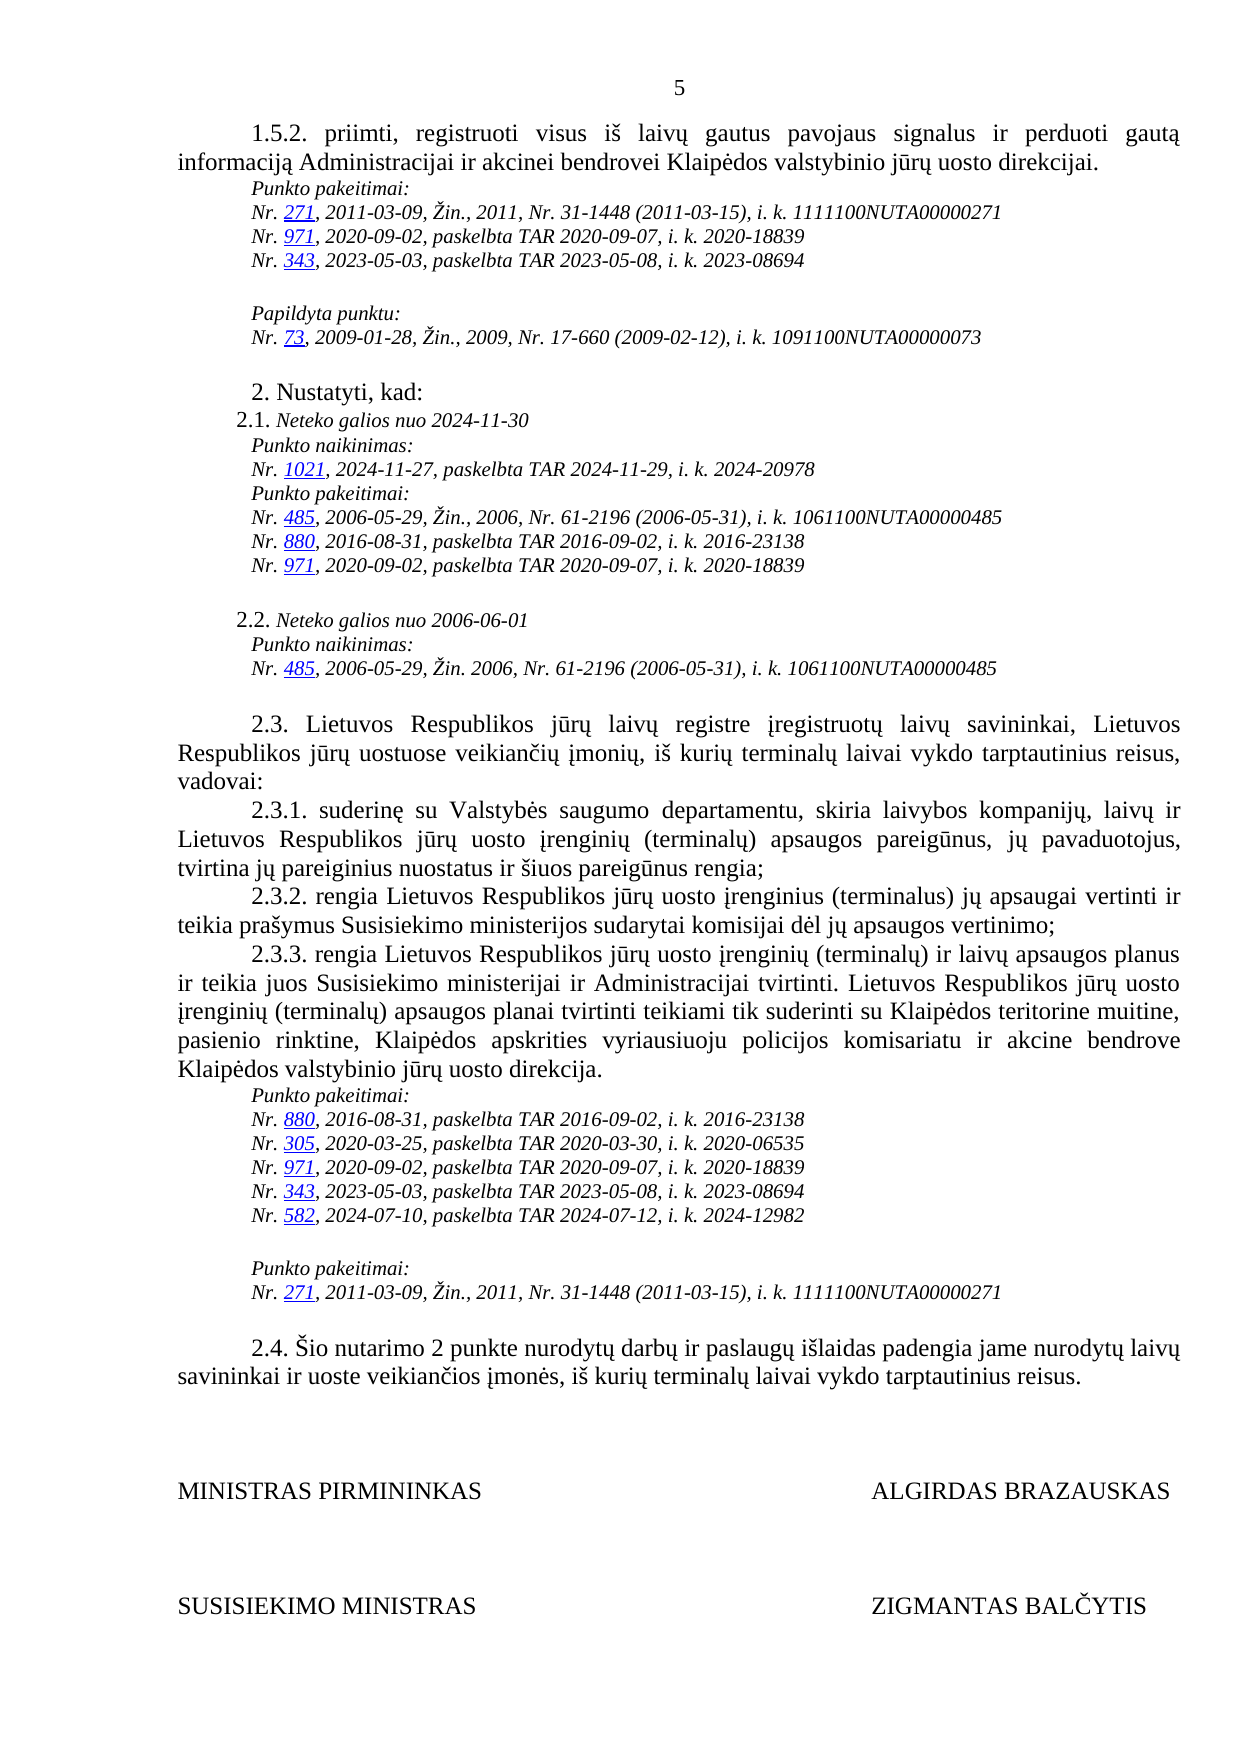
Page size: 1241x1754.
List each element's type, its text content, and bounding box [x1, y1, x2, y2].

text 2.2. Neteko galios nuo 2006-06-01 [177, 606, 1181, 632]
text 2. Nustatyti, kad: [177, 377, 1181, 406]
text 2.3.2. rengia Lietuvos Respublikos jūrų uosto įrenginius (terminalus) jų apsaugai vertinti ir teikia prašymus Susisiekimo ministerijos sudarytai komisijai dėl jų apsaugos vertinimo; [177, 881, 1181, 939]
text Nr. 485, 2006-05-29, Žin., 2006, Nr. 61-2196 (2006-05-31), i. k. 1061100NUTA00000485 [177, 505, 1181, 529]
text Nr. 971, 2020-09-02, paskelbta TAR 2020-09-07, i. k. 2020-18839 [177, 553, 1181, 577]
text 2.1. Neteko galios nuo 2024-11-30 [177, 406, 1181, 433]
text Nr. 971, 2020-09-02, paskelbta TAR 2020-09-07, i. k. 2020-18839 [177, 1155, 1181, 1179]
text Punkto pakeitimai: [177, 1083, 1181, 1107]
text 2.3.3. rengia Lietuvos Respublikos jūrų uosto įrenginių (terminalų) ir laivų apsaugos planus ir teikia juos Susisiekimo ministerijai ir Administracijai tvirtinti. Lietuvos Respublikos jūrų uosto įrenginių (terminalų) apsaugos planai tvirtinti teikiami tik suderinti su Klaipėdos teritorine muitine, pasienio rinktine, Klaipėdos apskrities vyriausiuoju policijos komisariatu ir akcine bendrove Klaipėdos valstybinio jūrų uosto direkcija. [177, 939, 1181, 1083]
text Punkto naikinimas: [177, 433, 1181, 457]
text Punkto pakeitimai: [177, 176, 1181, 200]
text Nr. 485, 2006-05-29, Žin. 2006, Nr. 61-2196 (2006-05-31), i. k. 1061100NUTA00000485 [177, 656, 1181, 680]
text Punkto naikinimas: [177, 632, 1181, 656]
text Nr. 271, 2011-03-09, Žin., 2011, Nr. 31-1448 (2011-03-15), i. k. 1111100NUTA00000271 [177, 200, 1181, 224]
text Nr. 582, 2024-07-10, paskelbta TAR 2024-07-12, i. k. 2024-12982 [177, 1203, 1181, 1227]
text 1.5.2. priimti, registruoti visus iš laivų gautus pavojaus signalus ir perduoti gautą informaciją Administracijai ir akcinei bendrovei Klaipėdos valstybinio jūrų uosto direkcijai. [177, 118, 1181, 176]
text 2.3. Lietuvos Respublikos jūrų laivų registre įregistruotų laivų savininkai, Lietuvos Respublikos jūrų uostuose veikiančių įmonių, iš kurių terminalų laivai vykdo tarptautinius reisus, vadovai: [177, 709, 1181, 795]
text Ministras Pirmininkas Algirdas Brazauskas [177, 1476, 1181, 1505]
text Papildyta punktu: [177, 301, 1181, 325]
text Nr. 73, 2009-01-28, Žin., 2009, Nr. 17-660 (2009-02-12), i. k. 1091100NUTA00000073 [177, 325, 1181, 349]
text Nr. 343, 2023-05-03, paskelbta TAR 2023-05-08, i. k. 2023-08694 [177, 1179, 1181, 1203]
text Susisiekimo ministras Zigmantas Balčytis [177, 1591, 1181, 1620]
text Nr. 971, 2020-09-02, paskelbta TAR 2020-09-07, i. k. 2020-18839 [177, 224, 1181, 248]
text Nr. 343, 2023-05-03, paskelbta TAR 2023-05-08, i. k. 2023-08694 [177, 248, 1181, 272]
text 2.4. Šio nutarimo 2 punkte nurodytų darbų ir paslaugų išlaidas padengia jame nurodytų laivų savininkai ir uoste veikiančios įmonės, iš kurių terminalų laivai vykdo tarptautinius reisus. [177, 1333, 1181, 1390]
text 2.3.1. suderinę su Valstybės saugumo departamentu, skiria laivybos kompanijų, laivų ir Lietuvos Respublikos jūrų uosto įrenginių (terminalų) apsaugos pareigūnus, jų pavaduotojus, tvirtina jų pareiginius nuostatus ir šiuos pareigūnus rengia; [177, 795, 1181, 881]
text Nr. 880, 2016-08-31, paskelbta TAR 2016-09-02, i. k. 2016-23138 [177, 529, 1181, 553]
text Nr. 880, 2016-08-31, paskelbta TAR 2016-09-02, i. k. 2016-23138 [177, 1107, 1181, 1131]
text Nr. 271, 2011-03-09, Žin., 2011, Nr. 31-1448 (2011-03-15), i. k. 1111100NUTA00000271 [177, 1280, 1181, 1304]
text Punkto pakeitimai: [177, 481, 1181, 505]
text Nr. 1021, 2024-11-27, paskelbta TAR 2024-11-29, i. k. 2024-20978 [177, 457, 1181, 481]
text Punkto pakeitimai: [177, 1256, 1181, 1280]
text Nr. 305, 2020-03-25, paskelbta TAR 2020-03-30, i. k. 2020-06535 [177, 1131, 1181, 1155]
